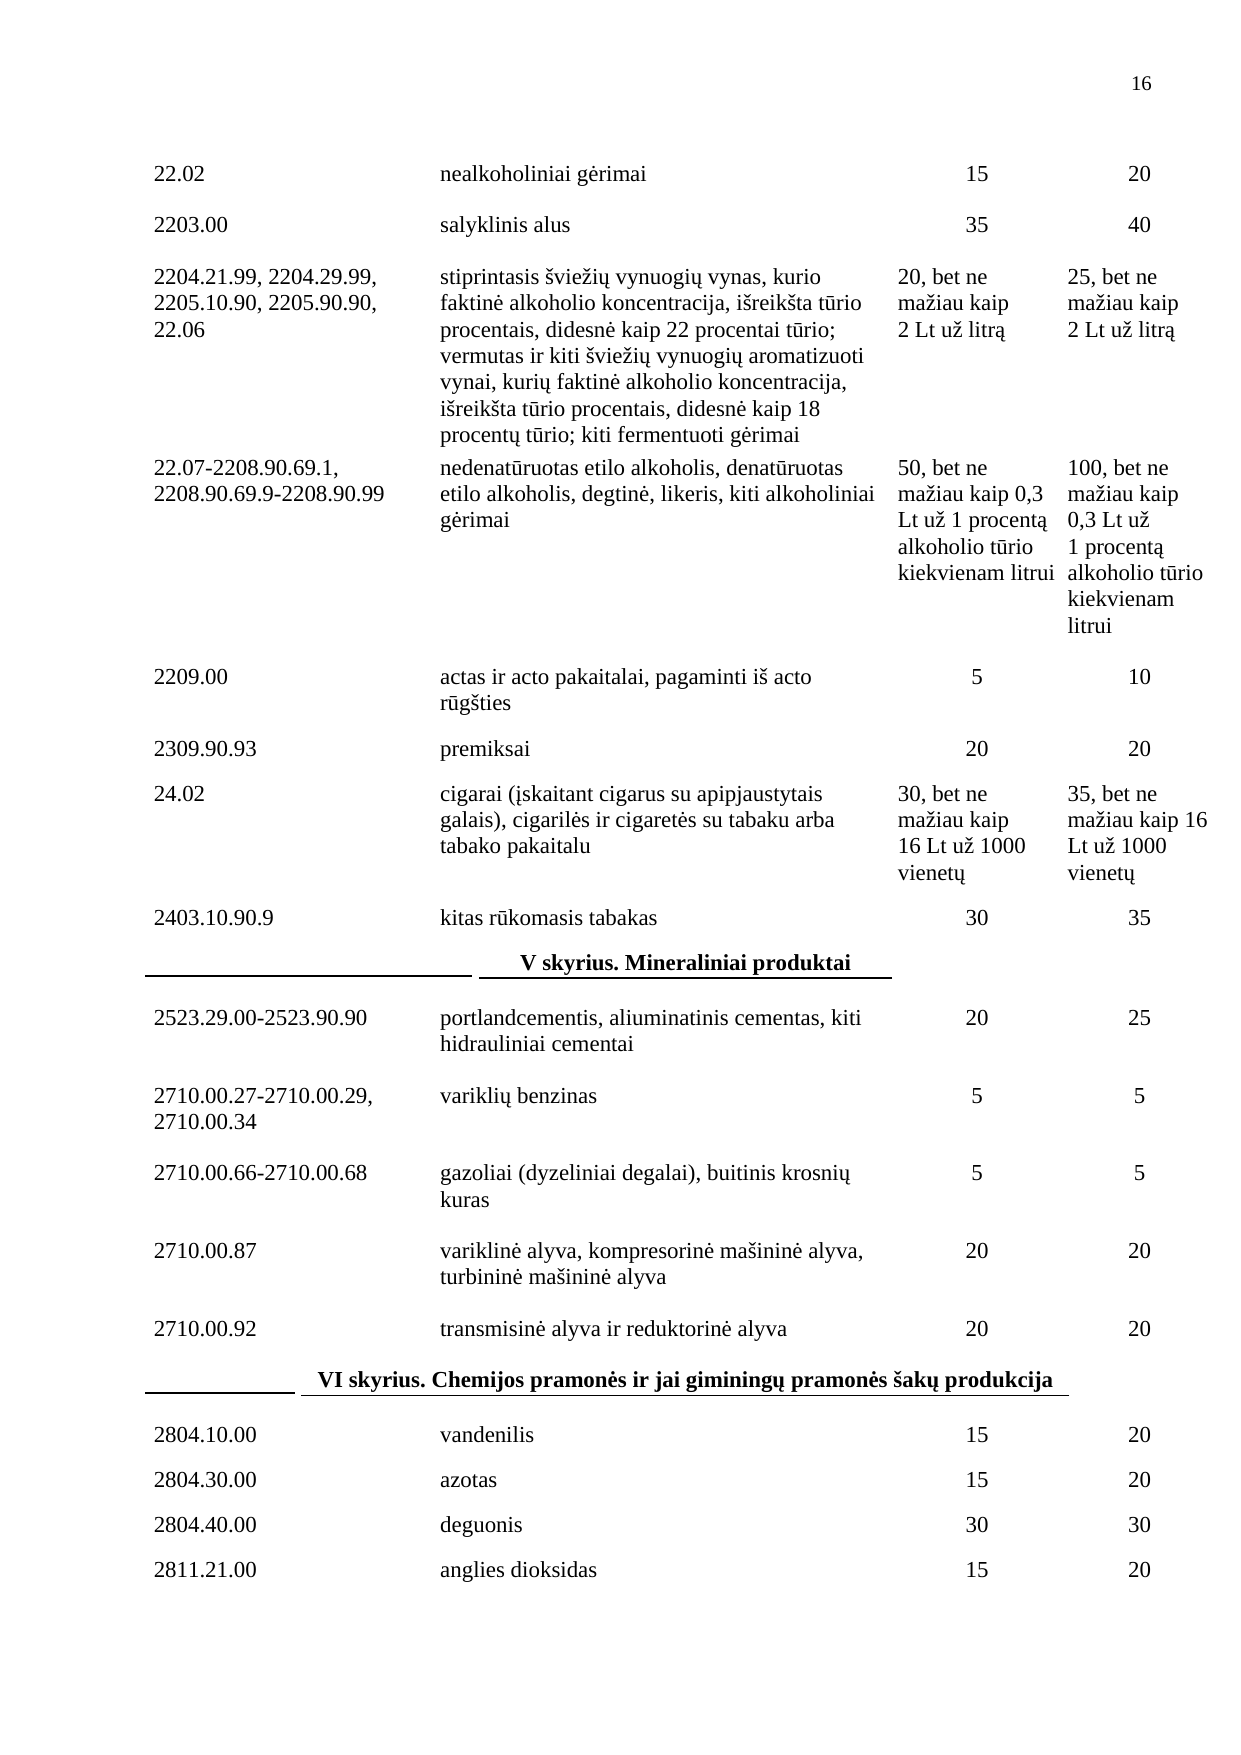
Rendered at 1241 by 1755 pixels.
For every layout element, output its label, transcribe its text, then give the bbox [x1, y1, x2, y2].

table_cell 15 [892, 148, 1062, 199]
table_cell 20 [1062, 722, 1217, 767]
table_cell 2710.00.87 [148, 1225, 434, 1302]
table_cell 15 [892, 1409, 1062, 1454]
table_cell 20 [892, 1302, 1062, 1354]
table_cell salyklinis alus [434, 199, 892, 250]
table_cell 25 [1062, 991, 1217, 1069]
table_cell 2804.30.00 [148, 1454, 434, 1499]
table_cell 20, bet ne mažiau kaip 2 Lt už litrą [892, 250, 1062, 447]
table_cell azotas [434, 1454, 892, 1499]
table_cell stiprintasis šviežių vynuogių vynas, kurio faktinė alkoholio koncentracija, išreikšta tūrio procentais, didesnė kaip 22 procentai tūrio; vermutas ir kiti šviežių vynuogių aromatizuoti vynai, kurių faktinė alkoholio koncentracija, išreikšta tūrio procentais, didesnė kaip 18 procentų tūrio; kiti fermentuoti gėrimai [434, 250, 892, 447]
table_cell 5 [892, 1147, 1062, 1224]
table_cell 20 [892, 1225, 1062, 1302]
table_cell 15 [892, 1544, 1062, 1589]
table_cell 40 [1062, 199, 1217, 250]
table_cell 2403.10.90.9 [148, 891, 434, 936]
table_cell 20 [1062, 148, 1217, 199]
table_cell 30 [1062, 1499, 1217, 1544]
table_cell 10 [1062, 651, 1217, 722]
table_cell cigarai (įskaitant cigarus su apipjaustytais galais), cigarilės ir cigaretės su tabaku arba tabako pakaitalu [434, 767, 892, 891]
table_cell 5 [892, 651, 1062, 722]
table_cell actas ir acto pakaitalai, pagaminti iš acto rūgšties [434, 651, 892, 722]
table_cell 2203.00 [148, 199, 434, 250]
table_cell 20 [1062, 1454, 1217, 1499]
table_cell anglies dioksidas [434, 1544, 892, 1589]
table_cell 24.02 [148, 767, 434, 891]
table_cell 5 [1062, 1147, 1217, 1224]
table_cell 20 [892, 722, 1062, 767]
table_cell 50, bet ne mažiau kaip 0,3 Lt už 1 procentą alkoholio tūrio kiekvienam litrui [892, 448, 1062, 651]
table_cell 20 [1062, 1302, 1217, 1354]
table_cell 30 [892, 891, 1062, 936]
table_cell 20 [1062, 1544, 1217, 1589]
table_cell 2204.21.99, 2204.29.99, 2205.10.90, 2205.90.90, 22.06 [148, 250, 434, 447]
table_cell 20 [1062, 1409, 1217, 1454]
table_cell 20 [892, 991, 1062, 1069]
table_cell 25, bet ne mažiau kaip 2 Lt už litrą [1062, 250, 1217, 447]
table_cell 100, bet ne mažiau kaip 0,3 Lt už 1 procentą alkoholio tūrio kiekvienam litrui [1062, 448, 1217, 651]
table_cell 5 [1062, 1069, 1217, 1147]
table_cell 2710.00.92 [148, 1302, 434, 1354]
table_cell 2523.29.00-2523.90.90 [148, 991, 434, 1069]
table_cell V skyrius. Mineraliniai produktai [148, 936, 1217, 991]
table_cell 22.07-2208.90.69.1, 2208.90.69.9-2208.90.99 [148, 448, 434, 651]
table_cell 22.02 [148, 148, 434, 199]
table_cell 2309.90.93 [148, 722, 434, 767]
table_cell premiksai [434, 722, 892, 767]
table_cell deguonis [434, 1499, 892, 1544]
table_cell variklių benzinas [434, 1069, 892, 1147]
table_cell 35, bet ne mažiau kaip 16 Lt už 1000 vienetų [1062, 767, 1217, 891]
table_cell 30 [892, 1499, 1062, 1544]
table_cell 2710.00.66-2710.00.68 [148, 1147, 434, 1224]
table_cell 20 [1062, 1225, 1217, 1302]
table_cell vandenilis [434, 1409, 892, 1454]
table_cell variklinė alyva, kompresorinė mašininė alyva, turbininė mašininė alyva [434, 1225, 892, 1302]
table_cell 2710.00.27-2710.00.29, 2710.00.34 [148, 1069, 434, 1147]
table_cell 2209.00 [148, 651, 434, 722]
table_cell gazoliai (dyzeliniai degalai), buitinis krosnių kuras [434, 1147, 892, 1224]
table_cell kitas rūkomasis tabakas [434, 891, 892, 936]
table_cell 35 [892, 199, 1062, 250]
table_cell 30, bet ne mažiau kaip 16 Lt už 1000 vienetų [892, 767, 1062, 891]
table_cell 5 [892, 1069, 1062, 1147]
table_cell 2804.40.00 [148, 1499, 434, 1544]
table_cell transmisinė alyva ir reduktorinė alyva [434, 1302, 892, 1354]
table_cell nealkoholiniai gėrimai [434, 148, 892, 199]
table_cell portlandcementis, aliuminatinis cementas, kiti hidrauliniai cementai [434, 991, 892, 1069]
table_cell 2804.10.00 [148, 1409, 434, 1454]
table_cell 15 [892, 1454, 1062, 1499]
table_cell nedenatūruotas etilo alkoholis, denatūruotas etilo alkoholis, degtinė, likeris, kiti alkoholiniai gėrimai [434, 448, 892, 651]
table_cell 35 [1062, 891, 1217, 936]
table_cell VI skyrius. Chemijos pramonės ir jai giminingų pramonės šakų produkcija [148, 1354, 1217, 1409]
table_cell 2811.21.00 [148, 1544, 434, 1589]
